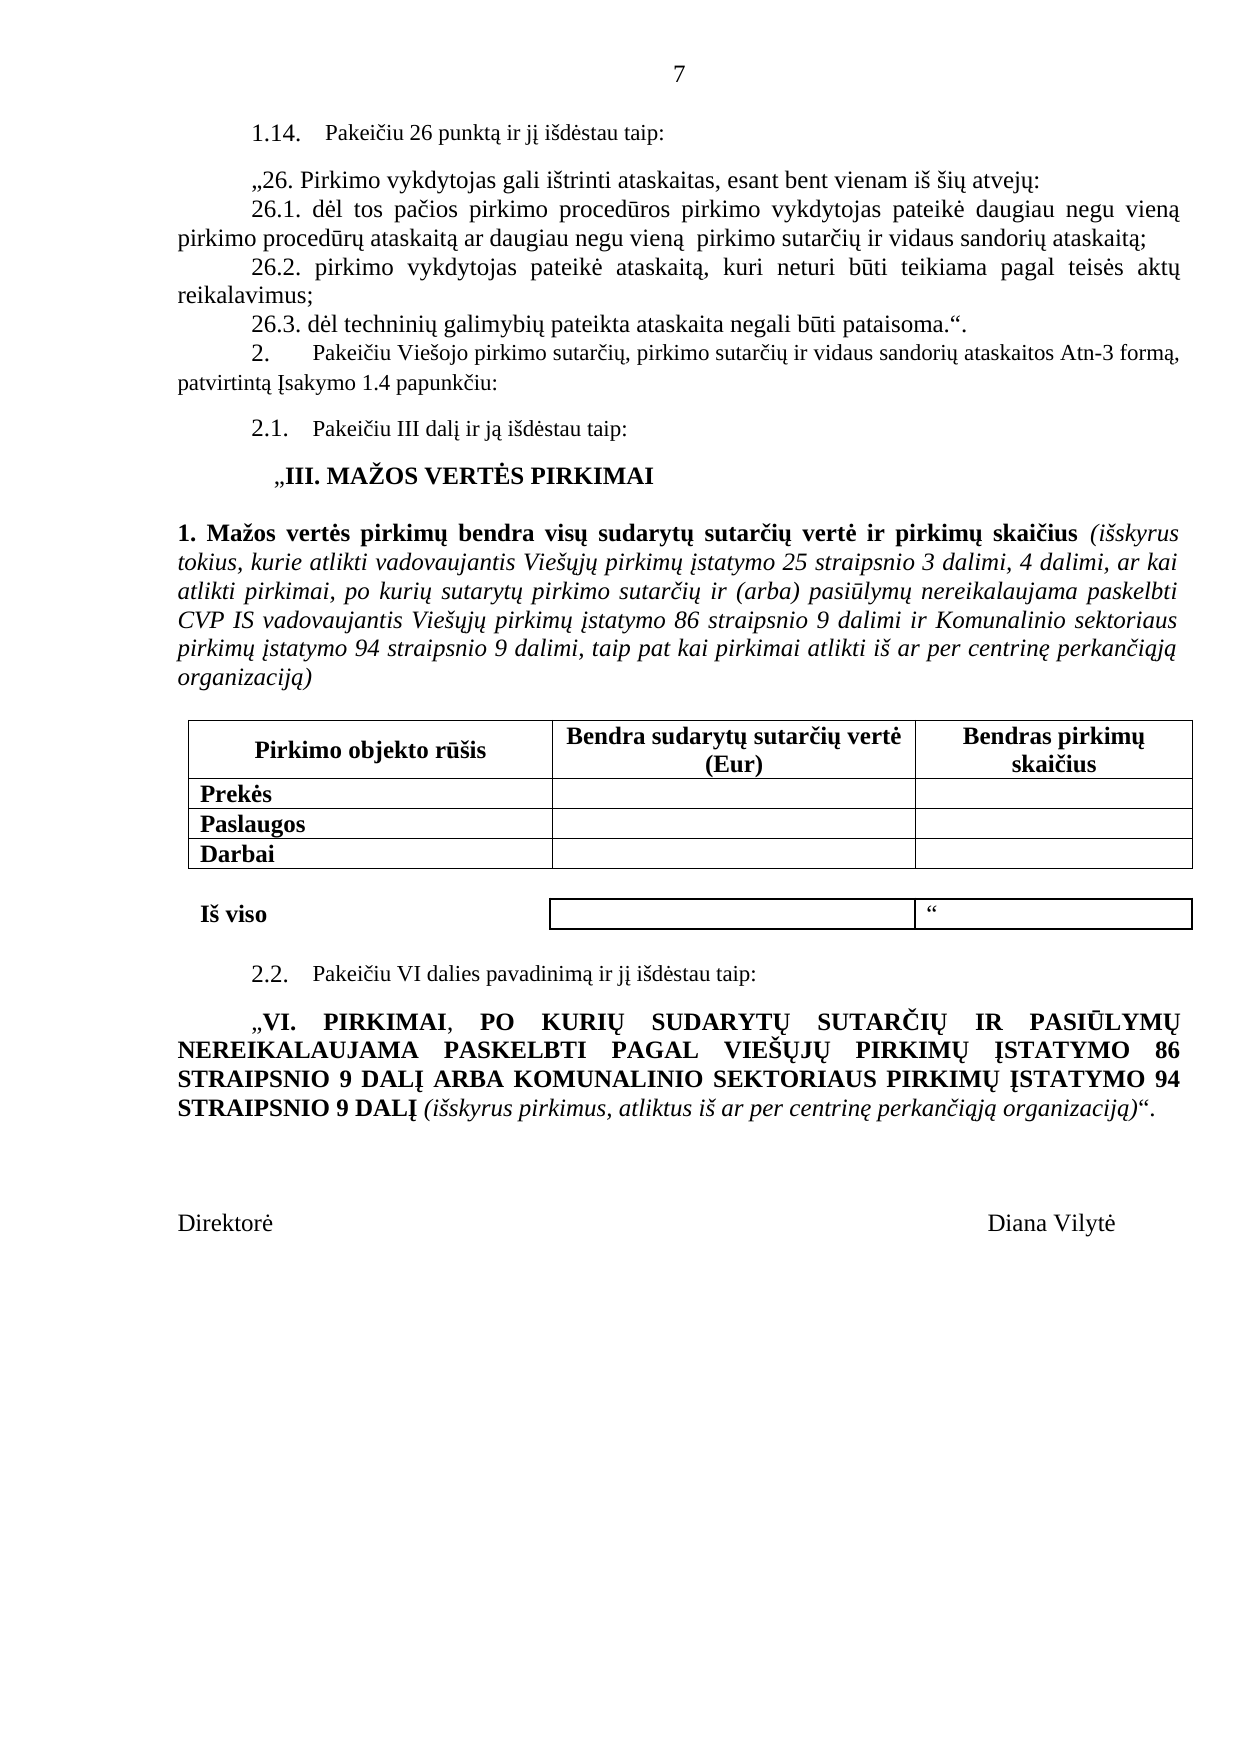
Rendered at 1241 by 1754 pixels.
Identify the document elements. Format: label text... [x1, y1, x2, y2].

text „VI. PIRKIMAI, PO KURIŲ SUDARYTŲ SUTARČIŲ IR PASIŪLYMŲ NEREIKALAUJAMA PASKELBTI PAGAL VIEŠŲJŲ PIRKIMŲ ĮSTATYMO 86 STRAIPSNIO 9 DALĮ ARBA KOMUNALINIO SEKTORIAUS PIRKIMŲ ĮSTATYMO 94 STRAIPSNIO 9 DALĮ (išskyrus pirkimus, atliktus iš ar per centrinę perkančiąją organizaciją)“. [177, 1007, 1181, 1122]
text 1. Mažos vertės pirkimų bendra visų sudarytų sutarčių vertė ir pirkimų skaičius (išskyrus tokius, kurie atlikti vadovaujantis Viešųjų pirkimų įstatymo 25 straipsnio 3 dalimi, 4 dalimi, ar kai atlikti pirkimai, po kurių sutarytų pirkimo sutarčių ir (arba) pasiūlymų nereikalaujama paskelbti CVP IS vadovaujantis Viešųjų pirkimų įstatymo 86 straipsnio 9 dalimi ir Komunalinio sektoriaus pirkimų įstatymo 94 straipsnio 9 dalimi, taip pat kai pirkimai atlikti iš ar per centrinę perkančiąją organizaciją) [177, 518, 1181, 691]
table_cell Paslaugos [189, 809, 552, 838]
table_cell [553, 779, 915, 808]
table_header Pirkimo objekto rūšis [189, 721, 552, 778]
table_cell Prekės [189, 779, 552, 808]
text 2. Pakeičiu Viešojo pirkimo sutarčių, pirkimo sutarčių ir vidaus sandorių ataskaitos Atn-3 formą, patvirtintą Įsakymo 1.4 papunkčiu: [177, 338, 1181, 395]
table_cell [553, 839, 915, 868]
text 2.2. Pakeičiu VI dalies pavadinimą ir jį išdėstau taip: [177, 959, 1181, 988]
text 26.3. dėl techninių galimybių pateikta ataskaita negali būti pataisoma.“. [177, 309, 1181, 338]
text 2.1. Pakeičiu III dalį ir ją išdėstau taip: [177, 413, 1181, 442]
text „26. Pirkimo vykdytojas gali ištrinti ataskaitas, esant bent vienam iš šių atvejų: [177, 166, 1181, 194]
text Direktorė Diana Vilytė [177, 1208, 1181, 1237]
table_cell [916, 839, 1192, 868]
text 26.1. dėl tos pačios pirkimo procedūros pirkimo vykdytojas pateikė daugiau negu vieną pirkimo procedūrų ataskaitą ar daugiau negu vieną pirkimo sutarčių ir vidaus sandorių ataskaitą; [177, 194, 1181, 252]
table_cell [916, 779, 1192, 808]
table_header [551, 900, 914, 928]
table_cell [916, 809, 1192, 838]
table_header “ [916, 900, 1191, 928]
table_header „III. MAŽOS VERTĖS PIRKIMAI [189, 461, 1192, 490]
table_cell [553, 809, 915, 838]
table_cell Darbai [189, 839, 552, 868]
table_header Iš viso [189, 898, 549, 928]
text 1.14. Pakeičiu 26 punktą ir jį išdėstau taip: [177, 118, 1181, 147]
table_header Bendras pirkimų skaičius [916, 721, 1192, 778]
text 26.2. pirkimo vykdytojas pateikė ataskaitą, kuri neturi būti teikiama pagal teisės aktų reikalavimus; [177, 252, 1181, 309]
table_header Bendra sudarytų sutarčių vertė (Eur) [553, 721, 915, 778]
